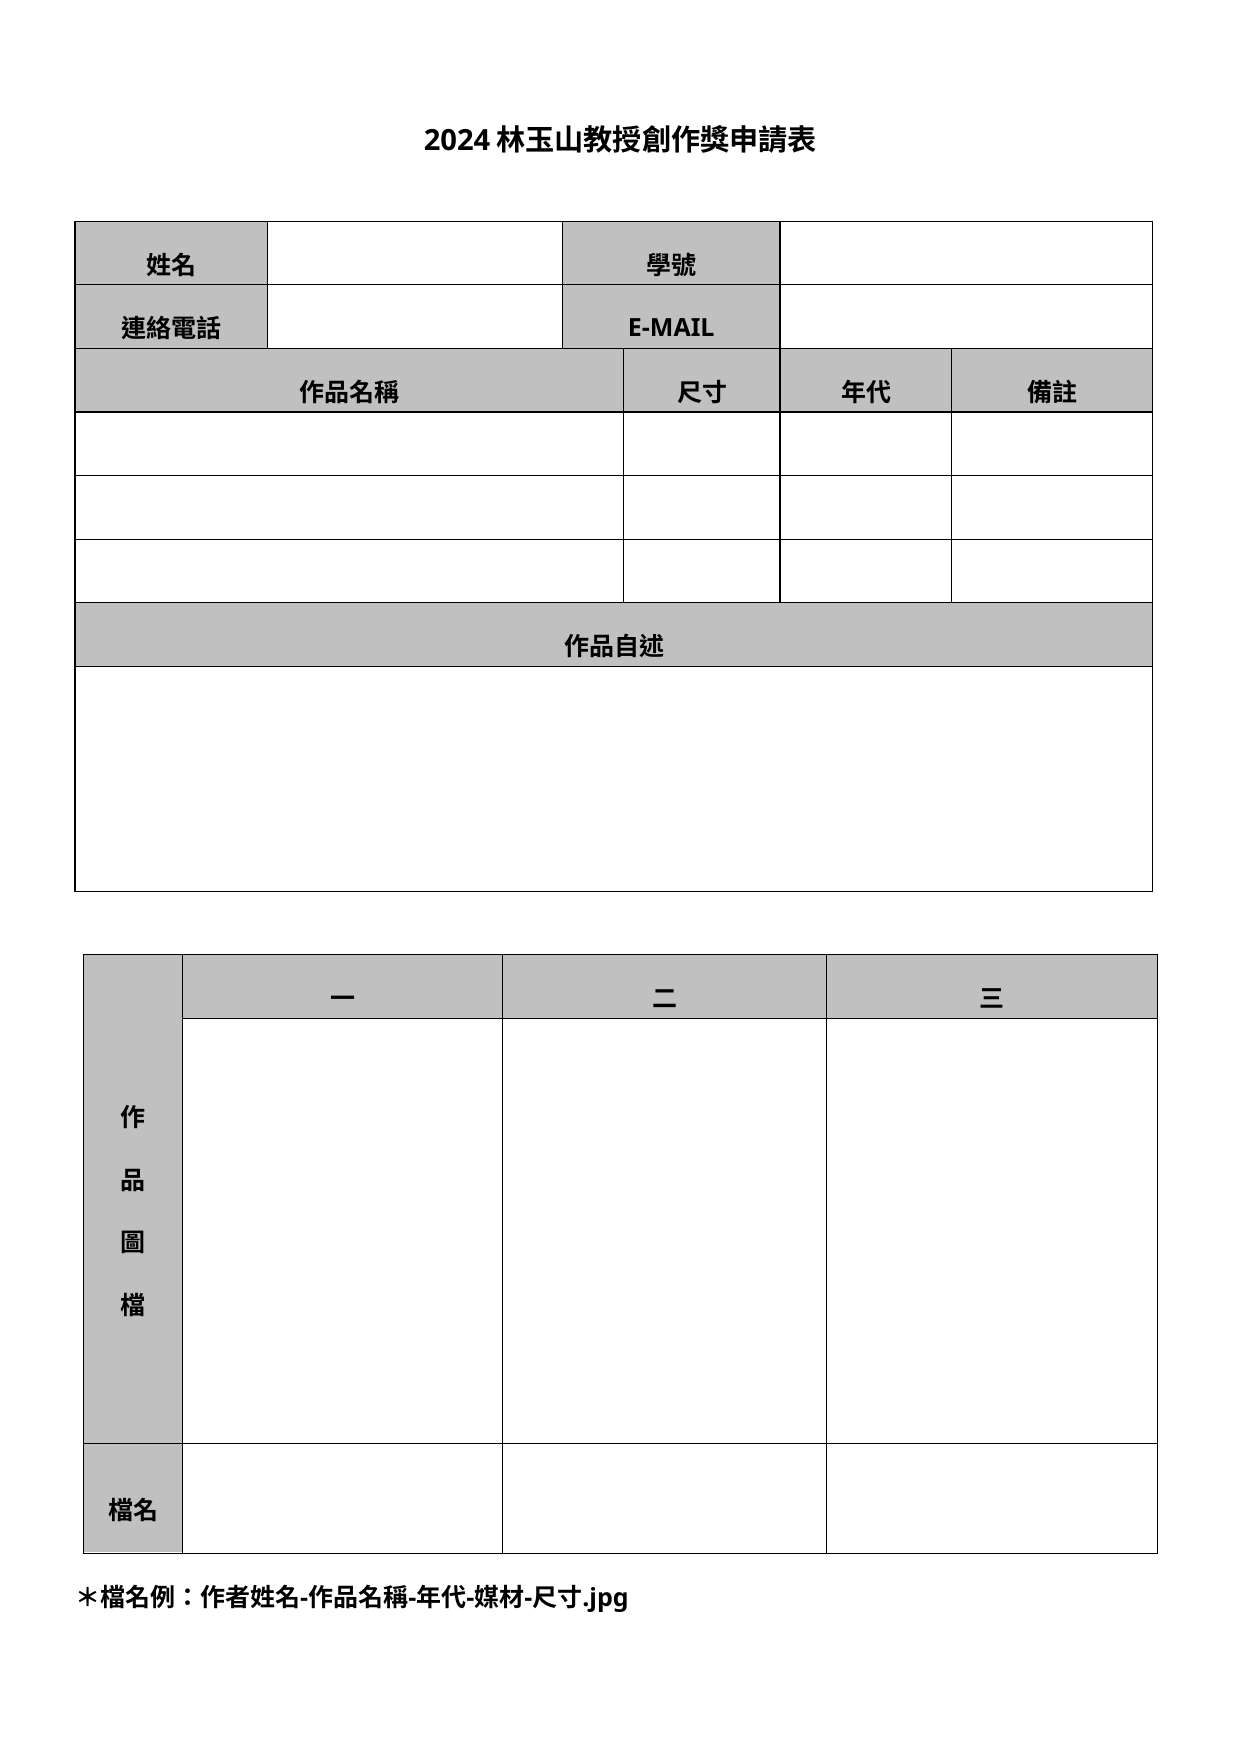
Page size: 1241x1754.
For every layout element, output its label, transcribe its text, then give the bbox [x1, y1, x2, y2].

table_cell [183, 1019, 502, 1443]
table_cell 作品自述 [76, 603, 1152, 666]
table_cell [827, 1444, 1157, 1552]
table_cell [76, 476, 623, 538]
table_cell [1153, 284, 1165, 348]
table_header 二 [503, 955, 826, 1018]
table_header 一 [183, 955, 502, 1018]
table_cell [1153, 602, 1165, 666]
table_cell 連絡電話 [76, 285, 267, 348]
table_cell [1153, 539, 1165, 602]
table_cell [624, 413, 779, 475]
table_cell [183, 1444, 502, 1552]
table_cell 年代 [781, 349, 951, 411]
table_cell 作品名稱 [76, 349, 623, 411]
table_cell [1153, 411, 1165, 475]
table_header [1153, 221, 1165, 284]
table_cell [781, 476, 951, 538]
table_cell [503, 1444, 826, 1552]
table_header 學號 [563, 222, 779, 284]
table_cell [827, 1019, 1157, 1443]
table_header 三 [827, 955, 1157, 1018]
table_cell [76, 667, 1152, 891]
text ＊檔名例：作者姓名-作品名稱-年代-媒材-尺寸.jpg [75, 1553, 1165, 1616]
table_cell 檔名 [84, 1444, 182, 1552]
text 2024林玉山教授創作獎申請表 [75, 96, 1165, 158]
table_cell [952, 476, 1152, 538]
table_cell [76, 413, 623, 475]
table_header [268, 222, 562, 284]
table_cell [781, 413, 951, 475]
table_header 作 品 圖 檔 [84, 955, 182, 1443]
table_cell [503, 1019, 826, 1443]
table_header 姓名 [76, 222, 267, 284]
table_cell [268, 285, 562, 348]
table_cell E-MAIL [563, 285, 779, 348]
table_cell 尺寸 [624, 349, 779, 411]
table_cell [624, 476, 779, 538]
table_cell 備註 [952, 349, 1152, 411]
table_cell [952, 413, 1152, 475]
table_header [781, 222, 1152, 284]
table_cell [781, 540, 951, 602]
table_cell [781, 285, 1152, 348]
table_cell [624, 540, 779, 602]
table_cell [76, 540, 623, 602]
table_cell [1153, 348, 1165, 411]
table_cell [1153, 666, 1165, 891]
table_cell [1153, 475, 1165, 538]
table_cell [952, 540, 1152, 602]
